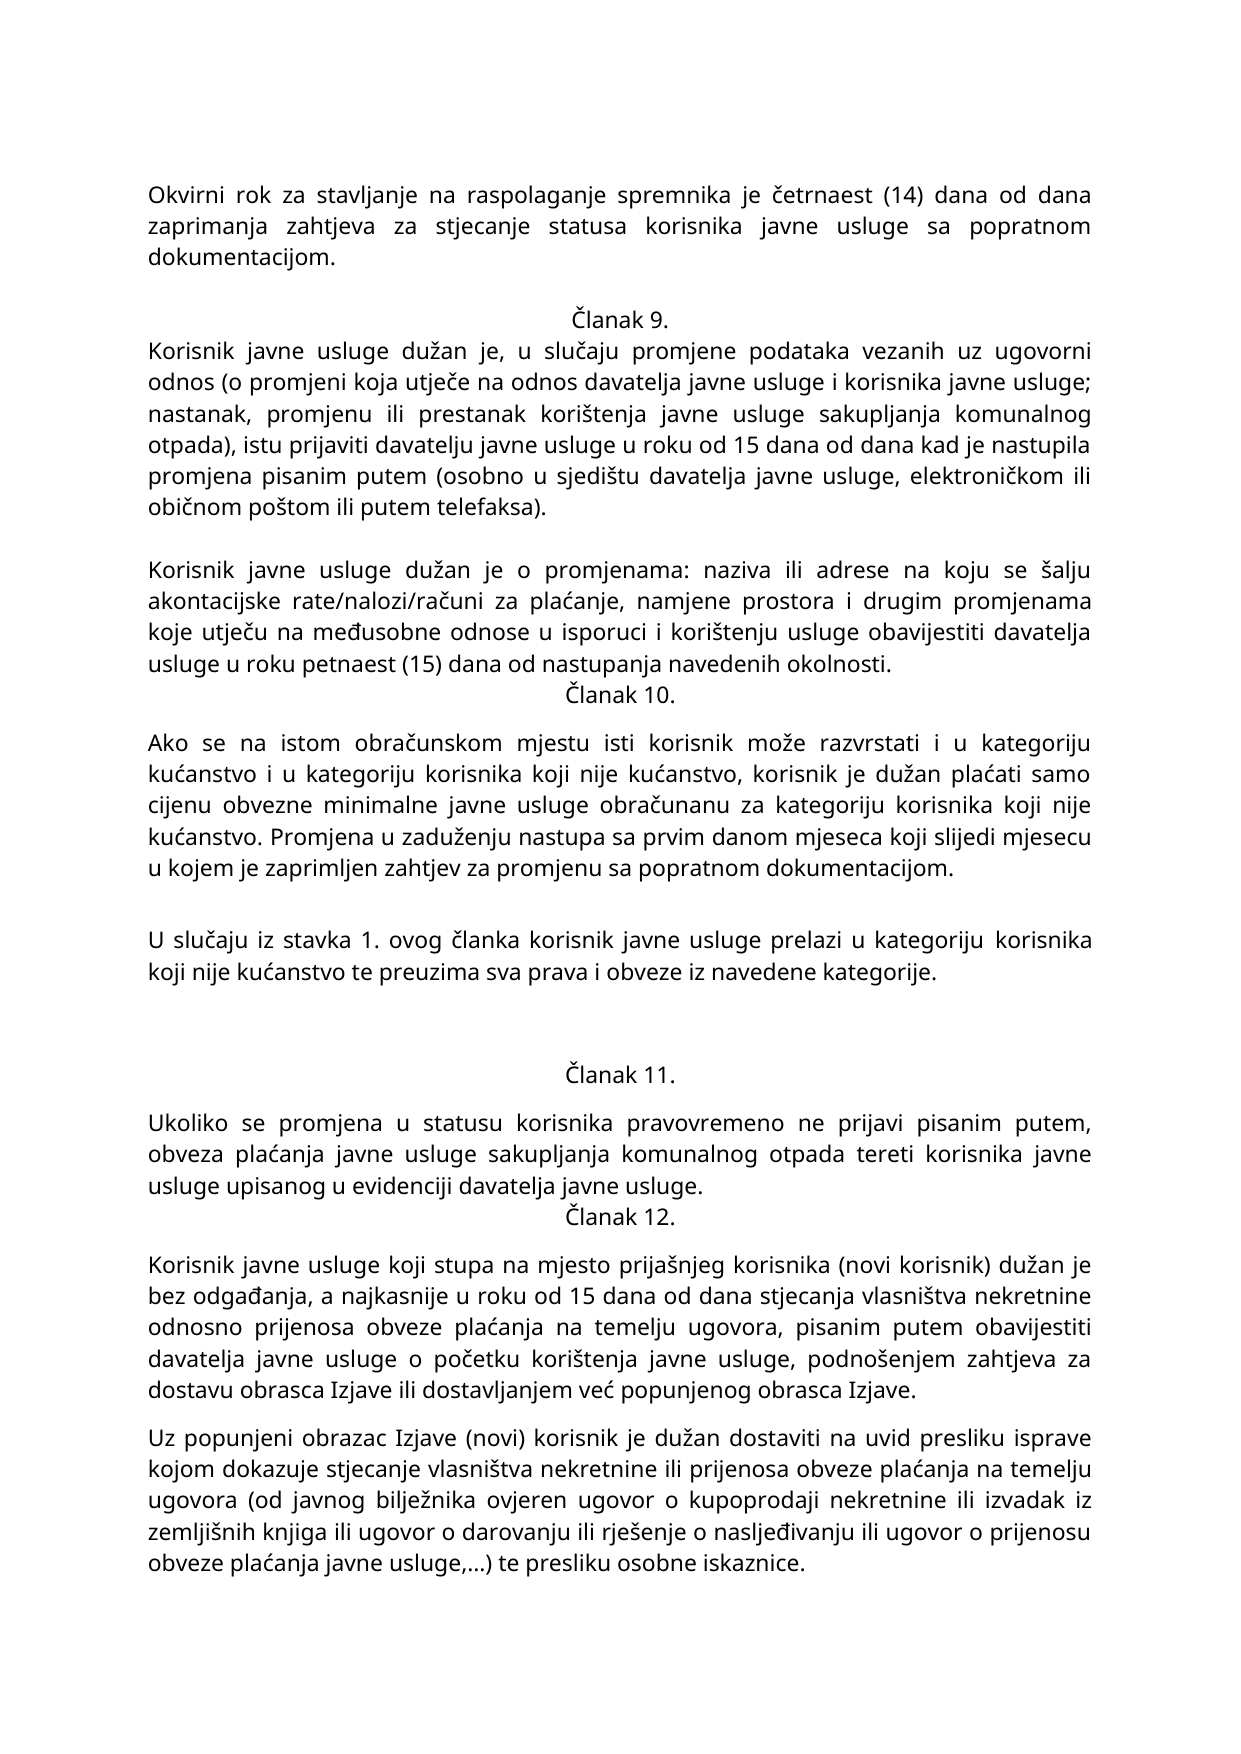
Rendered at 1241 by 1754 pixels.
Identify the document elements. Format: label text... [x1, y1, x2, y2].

text Okvirni rok za stavljanje na raspolaganje spremnika je četrnaest (14) dana od dana zaprimanja zahtjeva za stjecanje statusa korisnika javne usluge sa popratnom dokumentacijom. [148, 179, 1093, 273]
text Članak 11. [148, 1059, 1093, 1091]
text U slučaju iz stavka 1. ovog članka korisnik javne usluge prelazi u kategoriju korisnika koji nije kućanstvo te preuzima sva prava i obveze iz navedene kategorije. [148, 924, 1093, 987]
text Članak 10. [148, 679, 1093, 710]
text Ukoliko se promjena u statusu korisnika pravovremeno ne prijavi pisanim putem, obveza plaćanja javne usluge sakupljanja komunalnog otpada tereti korisnika javne usluge upisanog u evidenciji davatelja javne usluge. [148, 1107, 1093, 1201]
text Članak 9. [148, 304, 1093, 335]
text Korisnik javne usluge koji stupa na mjesto prijašnjeg korisnika (novi korisnik) dužan je bez odgađanja, a najkasnije u roku od 15 dana od dana stjecanja vlasništva nekretnine odnosno prijenosa obveze plaćanja na temelju ugovora, pisanim putem obavijestiti davatelja javne usluge o početku korištenja javne usluge, podnošenjem zahtjeva za dostavu obrasca Izjave ili dostavljanjem već popunjenog obrasca Izjave. [148, 1249, 1093, 1405]
text Ako se na istom obračunskom mjestu isti korisnik može razvrstati i u kategoriju kućanstvo i u kategoriju korisnika koji nije kućanstvo, korisnik je dužan plaćati samo cijenu obvezne minimalne javne usluge obračunanu za kategoriju korisnika koji nije kućanstvo. Promjena u zaduženju nastupa sa prvim danom mjeseca koji slijedi mjesecu u kojem je zaprimljen zahtjev za promjenu sa popratnom dokumentacijom. [148, 727, 1093, 883]
text Članak 12. [148, 1201, 1093, 1232]
text Uz popunjeni obrazac Izjave (novi) korisnik je dužan dostaviti na uvid presliku isprave kojom dokazuje stjecanje vlasništva nekretnine ili prijenosa obveze plaćanja na temelju ugovora (od javnog bilježnika ovjeren ugovor o kupoprodaji nekretnine ili izvadak iz zemljišnih knjiga ili ugovor o darovanju ili rješenje o nasljeđivanju ili ugovor o prijenosu obveze plaćanja javne usluge,…) te presliku osobne iskaznice. [148, 1422, 1093, 1578]
text Korisnik javne usluge dužan je o promjenama: naziva ili adrese na koju se šalju akontacijske rate/nalozi/računi za plaćanje, namjene prostora i drugim promjenama koje utječu na međusobne odnose u isporuci i korištenju usluge obavijestiti davatelja usluge u roku petnaest (15) dana od nastupanja navedenih okolnosti. [148, 554, 1093, 679]
text Korisnik javne usluge dužan je, u slučaju promjene podataka vezanih uz ugovorni odnos (o promjeni koja utječe na odnos davatelja javne usluge i korisnika javne usluge; nastanak, promjenu ili prestanak korištenja javne usluge sakupljanja komunalnog otpada), istu prijaviti davatelju javne usluge u roku od 15 dana od dana kad je nastupila promjena pisanim putem (osobno u sjedištu davatelja javne usluge, elektroničkom ili običnom poštom ili putem telefaksa). [148, 335, 1093, 523]
